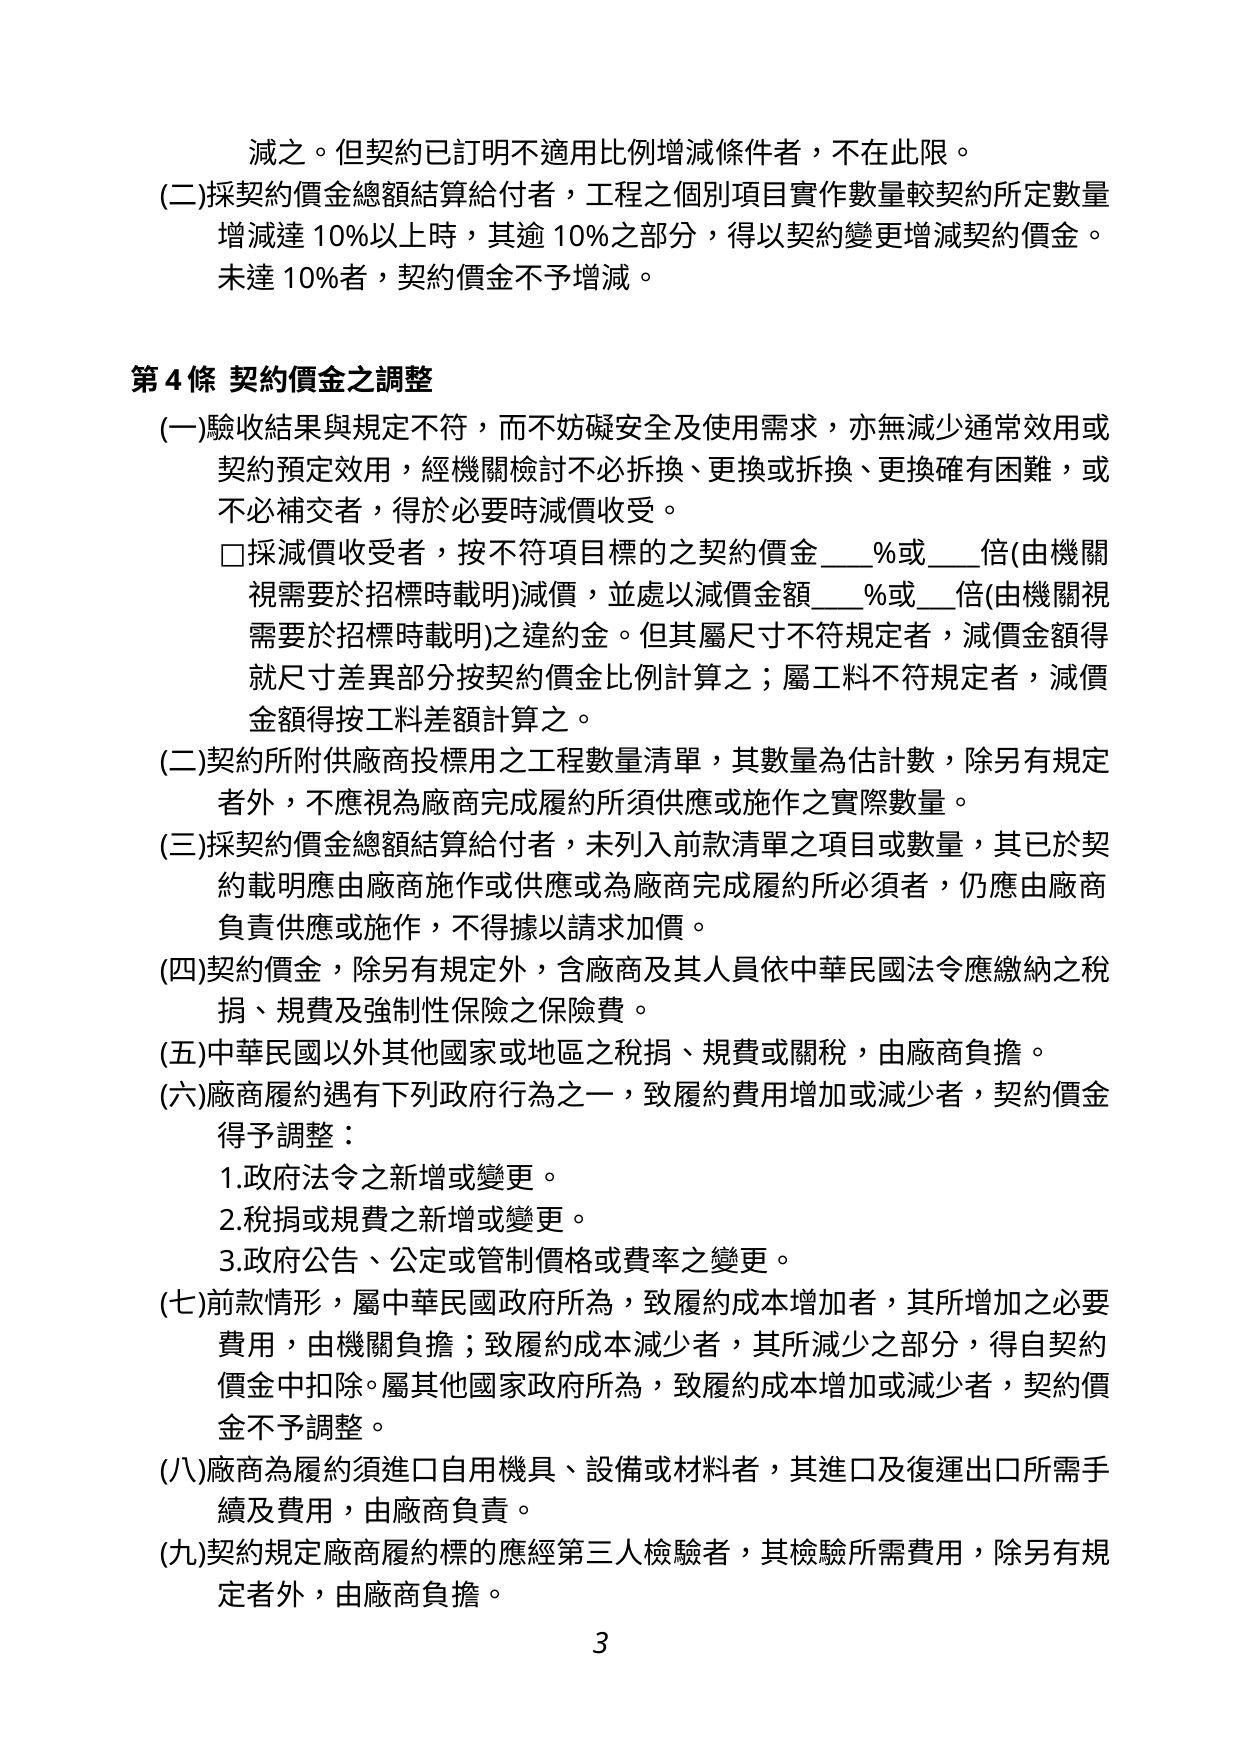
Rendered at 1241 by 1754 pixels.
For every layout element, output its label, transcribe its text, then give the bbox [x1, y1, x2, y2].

text (六)廠商履約遇有下列政府行為之一，致履約費用增加或減少者，契約價金得予調整： [159, 1072, 1110, 1155]
text 2.稅捐或規費之新增或變更。 [218, 1197, 1104, 1238]
text □部分依契約價金總額結算，部分依實際施作或供應之項目及數量結算。屬於依契約價金總額結算之部分，因契約變更致履約標的項目或數量有增減時，就變更部分予以加減價結算。屬於依實際施作或供應之項目及數量結算之部分，以契約中所列履約標的項目及單價，依完成履約實際供應之項目及數量給付。若有相關項目如稅捐、利潤或管理費等另列一式計價者，應依結算總價與契約價金總額比例增減之。但契約已訂明不適用比例增減條件者，不在此限。 [218, 130, 1110, 172]
text □採減價收受者，按不符項目標的之契約價金____%或____倍(由機關視需要於招標時載明)減價，並處以減價金額____%或___倍(由機關視需要於招標時載明)之違約金。但其屬尺寸不符規定者，減價金額得就尺寸差異部分按契約價金比例計算之；屬工料不符規定者，減價金額得按工料差額計算之。 [218, 530, 1110, 738]
text (二)採契約價金總額結算給付者，工程之個別項目實作數量較契約所定數量增減達10%以上時，其逾10%之部分，得以契約變更增減契約價金。未達10%者，契約價金不予增減。 [159, 172, 1110, 297]
text (九)契約規定廠商履約標的應經第三人檢驗者，其檢驗所需費用，除另有規定者外，由廠商負擔。 [159, 1530, 1110, 1613]
text (五)中華民國以外其他國家或地區之稅捐、規費或關稅，由廠商負擔。 [159, 1030, 1110, 1072]
text (八)廠商為履約須進口自用機具、設備或材料者，其進口及復運出口所需手續及費用，由廠商負責。 [159, 1447, 1110, 1530]
text 第4條 契約價金之調整 [130, 357, 1110, 399]
text 3.政府公告、公定或管制價格或費率之變更。 [218, 1238, 1104, 1280]
text (三)採契約價金總額結算給付者，未列入前款清單之項目或數量，其已於契約載明應由廠商施作或供應或為廠商完成履約所必須者，仍應由廠商負責供應或施作，不得據以請求加價。 [159, 822, 1110, 947]
text (一)驗收結果與規定不符，而不妨礙安全及使用需求，亦無減少通常效用或契約預定效用，經機關檢討不必拆換、更換或拆換、更換確有困難，或不必補交者，得於必要時減價收受。 [159, 405, 1110, 530]
text (四)契約價金，除另有規定外，含廠商及其人員依中華民國法令應繳納之稅捐、規費及強制性保險之保險費。 [159, 947, 1110, 1030]
text (七)前款情形，屬中華民國政府所為，致履約成本增加者，其所增加之必要費用，由機關負擔；致履約成本減少者，其所減少之部分，得自契約價金中扣除。屬其他國家政府所為，致履約成本增加或減少者，契約價金不予調整。 [159, 1280, 1110, 1447]
text (二)契約所附供廠商投標用之工程數量清單，其數量為估計數，除另有規定者外，不應視為廠商完成履約所須供應或施作之實際數量。 [159, 738, 1110, 822]
text 1.政府法令之新增或變更。 [218, 1155, 1104, 1197]
